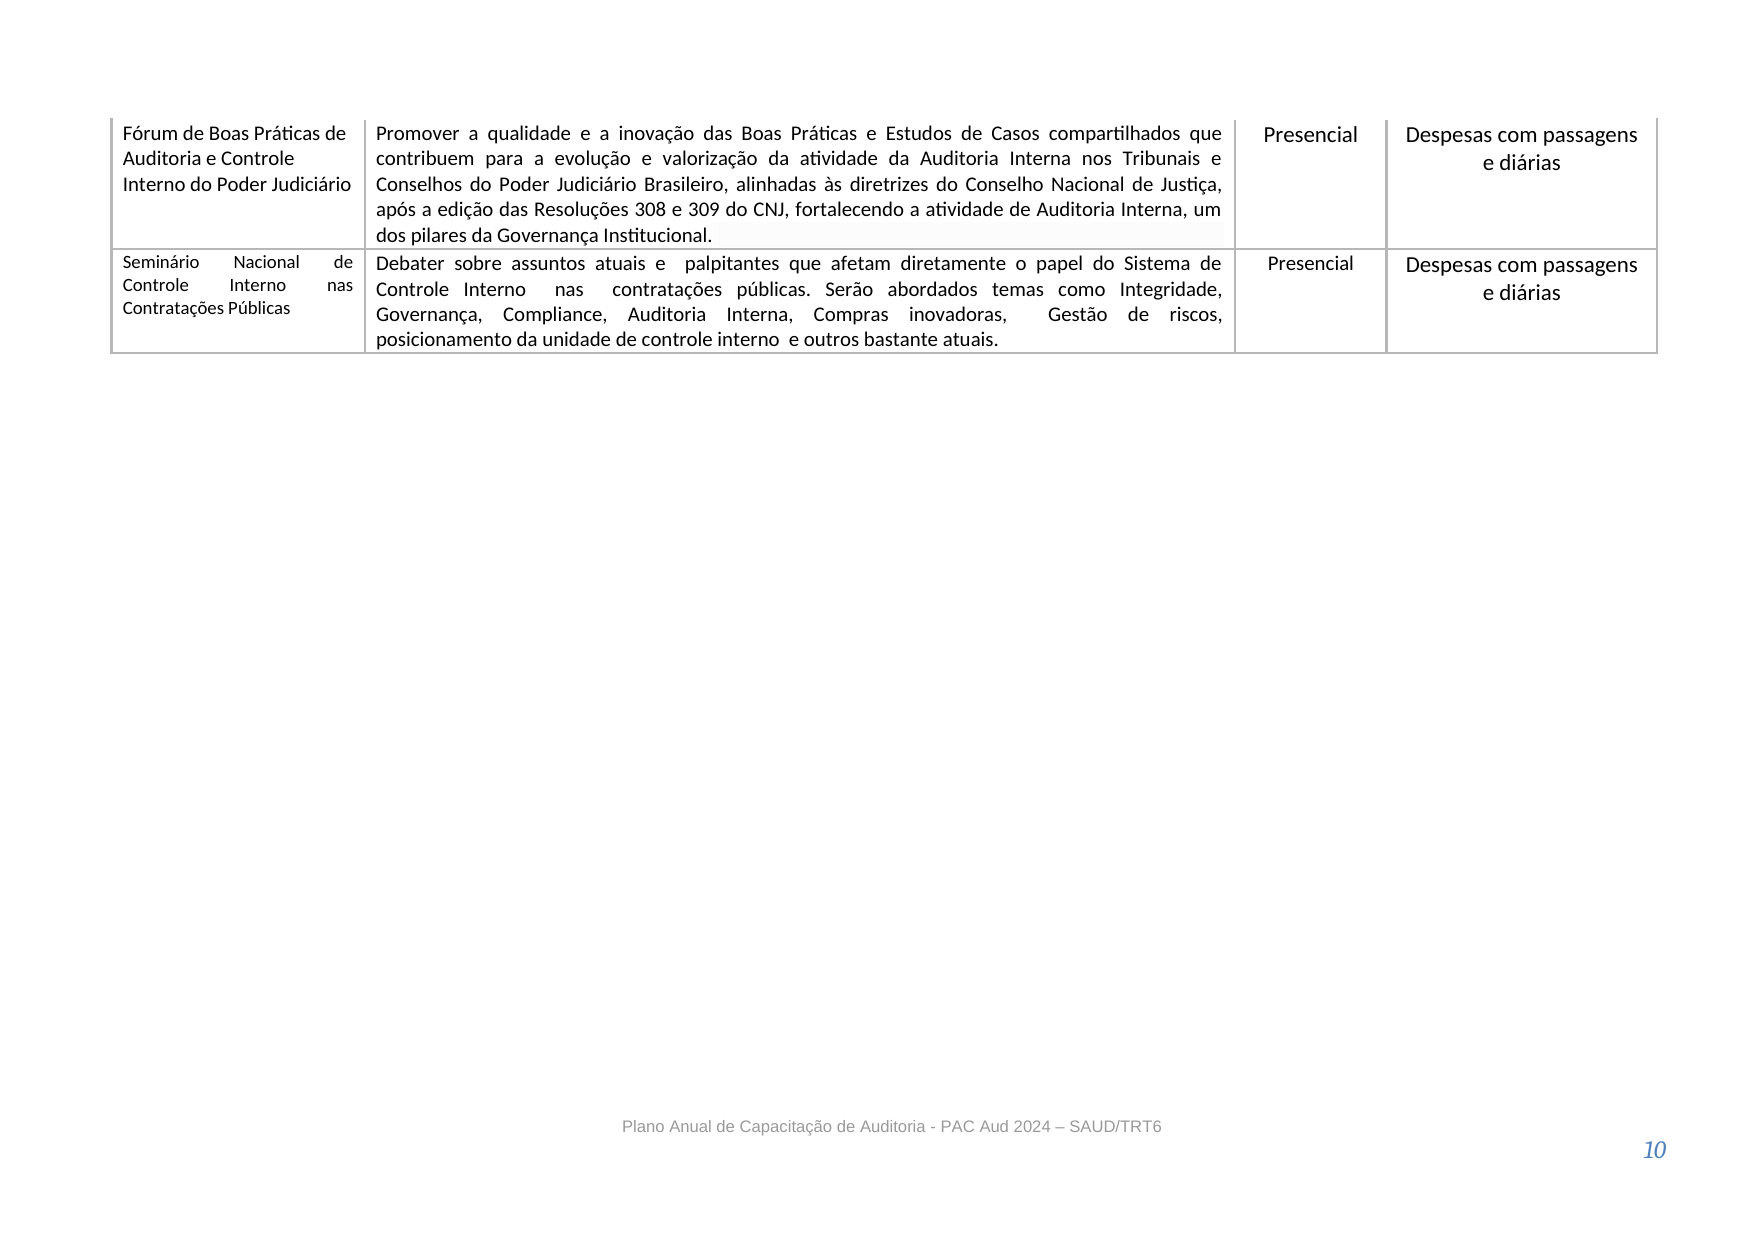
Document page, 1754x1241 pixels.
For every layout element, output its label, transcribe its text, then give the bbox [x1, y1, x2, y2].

table_cell Despesas com passagens e diárias [1388, 250, 1656, 352]
table_cell Debater sobre assuntos atuais e palpitantes que afetam diretamente o papel do Sistema de Controle Interno nas contratações públicas. Serão abordados temas como Integridade, Governança, Compliance, Auditoria Interna, Compras inovadoras, Gestão de riscos, posicionamento da unidade de controle interno e outros bastante atuais. [366, 250, 1234, 352]
table_cell Seminário Nacional de Controle Interno nas Contratações Públicas [113, 250, 364, 352]
table_cell Presencial [1236, 120, 1385, 248]
table_cell Presencial [1236, 250, 1385, 352]
table_cell Fórum de Boas Práticas de Auditoria e Controle Interno do Poder Judiciário [113, 120, 364, 248]
table_cell Despesas com passagens e diárias [1388, 120, 1656, 248]
table_cell Promover a qualidade e a inovação das Boas Práticas e Estudos de Casos compartilhados que contribuem para a evolução e valorização da atividade da Auditoria Interna nos Tribunais e Conselhos do Poder Judiciário Brasileiro, alinhadas às diretrizes do Conselho Nacional de Justiça, após a edição das Resoluções 308 e 309 do CNJ, fortalecendo a atividade de Auditoria Interna, um dos pilares da Governança Institucional. [366, 120, 1234, 248]
